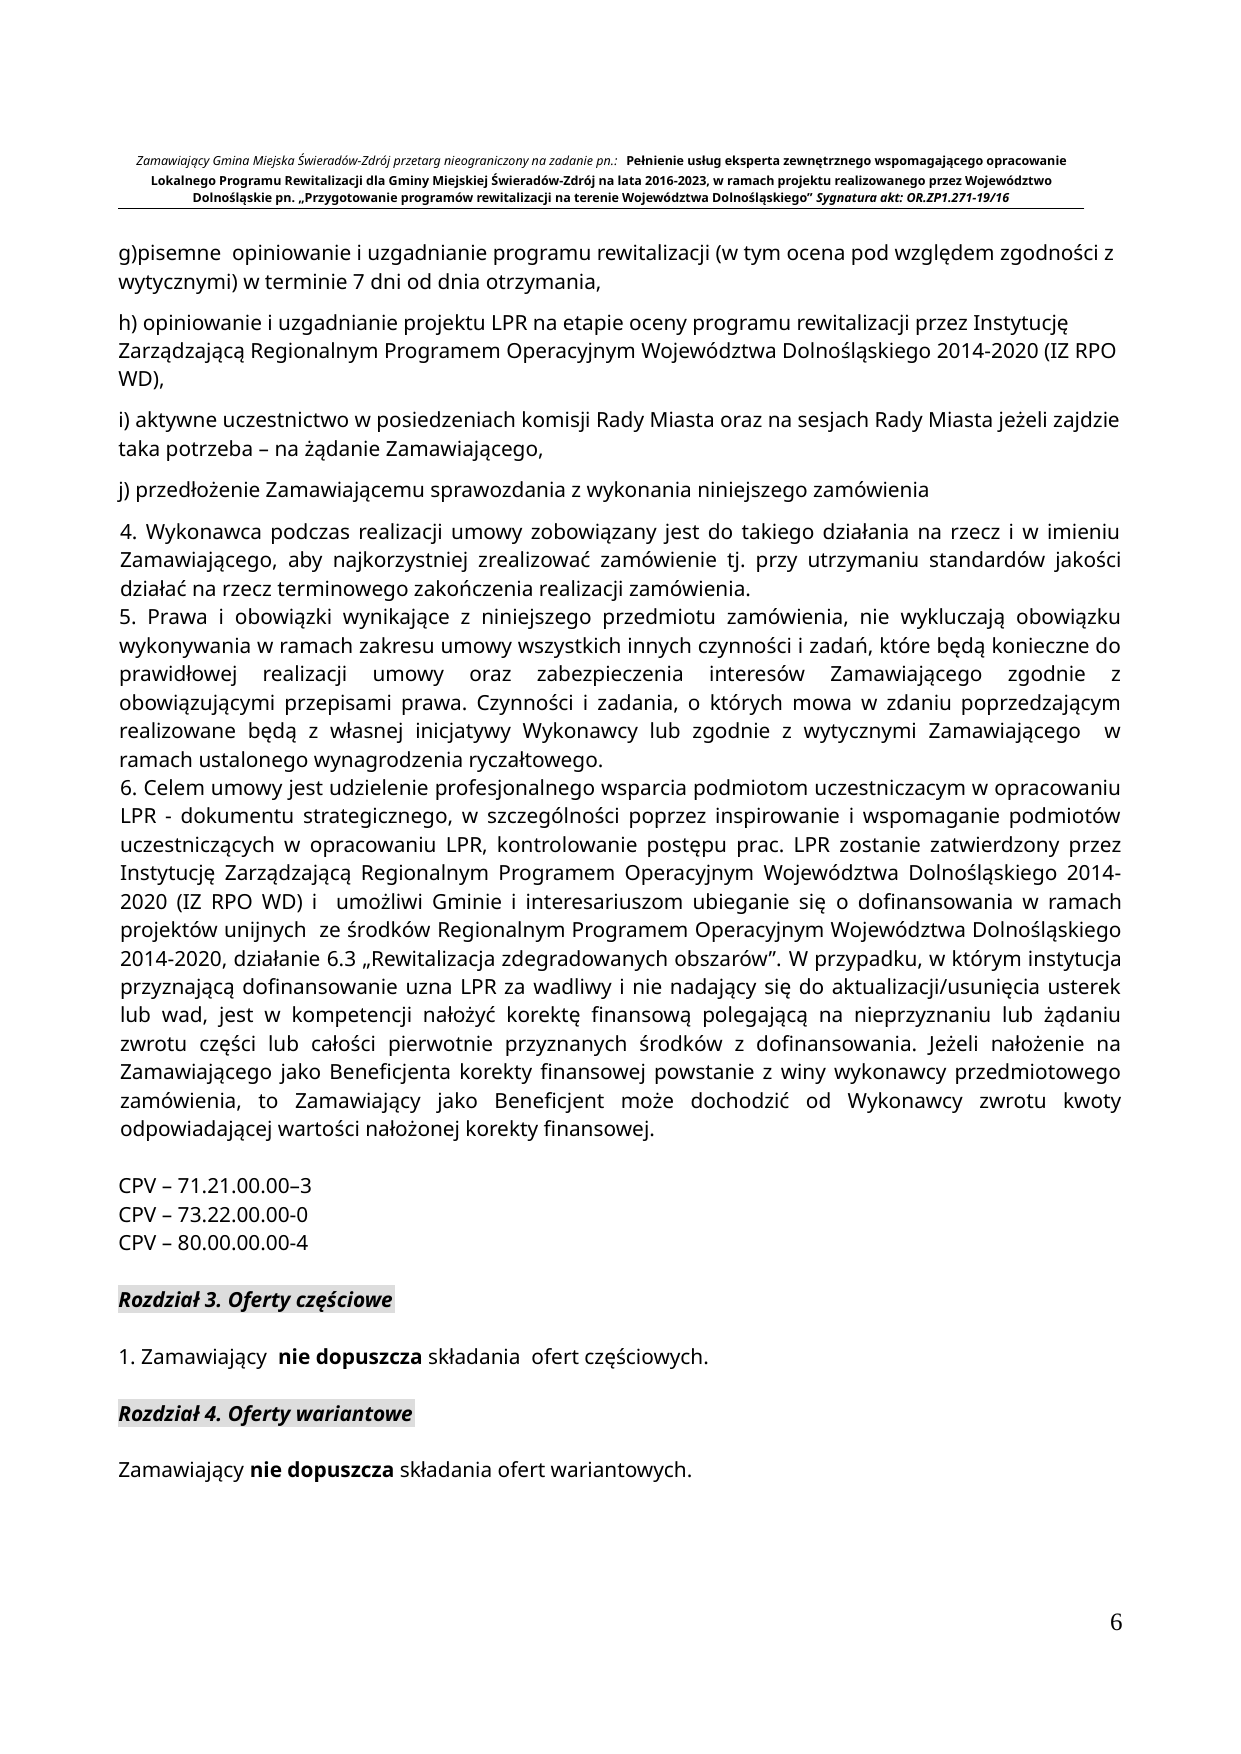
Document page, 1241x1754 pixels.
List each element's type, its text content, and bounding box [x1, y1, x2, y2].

text 6. Celem umowy jest udzielenie profesjonalnego wsparcia podmiotom uczestniczacym w opracowaniu LPR - dokumentu strategicznego, w szczególności poprzez inspirowanie i wspomaganie podmiotów uczestniczących w opracowaniu LPR, kontrolowanie postępu prac. LPR zostanie zatwierdzony przez Instytucję Zarządzającą Regionalnym Programem Operacyjnym Województwa Dolnośląskiego 2014-2020 (IZ RPO WD) i umożliwi Gminie i interesariuszom ubieganie się o dofinansowania w ramach projektów unijnych ze środków Regionalnym Programem Operacyjnym Województwa Dolnośląskiego 2014-2020, działanie 6.3 „Rewitalizacja zdegradowanych obszarów”. W przypadku, w którym instytucja przyznającą dofinansowanie uzna LPR za wadliwy i nie nadający się do aktualizacji/usunięcia usterek lub wad, jest w kompetencji nałożyć korektę finansową polegającą na nieprzyznaniu lub żądaniu zwrotu części lub całości pierwotnie przyznanych środków z dofinansowania. Jeżeli nałożenie na Zamawiającego jako Beneficjenta korekty finansowej powstanie z winy wykonawcy przedmiotowego zamówienia, to Zamawiający jako Beneficjent może dochodzić od Wykonawcy zwrotu kwoty odpowiadającej wartości nałożonej korekty finansowej. [120, 773, 1122, 1143]
text 5. Prawa i obowiązki wynikające z niniejszego przedmiotu zamówienia, nie wykluczają obowiązku wykonywania w ramach zakresu umowy wszystkich innych czynności i zadań, które będą konieczne do prawidłowej realizacji umowy oraz zabezpieczenia interesów Zamawiającego zgodnie z obowiązującymi przepisami prawa. Czynności i zadania, o których mowa w zdaniu poprzedzającym realizowane będą z własnej inicjatywy Wykonawcy lub zgodnie z wytycznymi Zamawiającego w ramach ustalonego wynagrodzenia ryczałtowego. [119, 602, 1122, 773]
text CPV – 71.21.00.00–3 [118, 1171, 1122, 1200]
text Zamawiający nie dopuszcza składania ofert wariantowych. [118, 1456, 1122, 1484]
text j) przedłożenie Zamawiającemu sprawozdania z wykonania niniejszego zamówienia [118, 475, 1122, 503]
text g)pisemne opiniowanie i uzgadnianie programu rewitalizacji (w tym ocena pod względem zgodności z wytycznymi) w terminie 7 dni od dnia otrzymania, [118, 238, 1122, 295]
text CPV – 80.00.00.00-4 [118, 1228, 1122, 1257]
text CPV – 73.22.00.00-0 [118, 1200, 1122, 1228]
text i) aktywne uczestnictwo w posiedzeniach komisji Rady Miasta oraz na sesjach Rady Miasta jeżeli zajdzie taka potrzeba – na żądanie Zamawiającego, [118, 406, 1122, 462]
text h) opiniowanie i uzgadnianie projektu LPR na etapie oceny programu rewitalizacji przez Instytucję Zarządzającą Regionalnym Programem Operacyjnym Województwa Dolnośląskiego 2014-2020 (IZ RPO WD), [118, 308, 1122, 393]
subtitle Rozdział 3. Oferty częściowe [118, 1285, 1122, 1313]
subtitle Rozdział 4. Oferty wariantowe [118, 1399, 1122, 1427]
text 1. Zamawiający nie dopuszcza składania ofert częściowych. [118, 1342, 1122, 1370]
text 4. Wykonawca podczas realizacji umowy zobowiązany jest do takiego działania na rzecz i w imieniu Zamawiającego, aby najkorzystniej zrealizować zamówienie tj. przy utrzymaniu standardów jakości działać na rzecz terminowego zakończenia realizacji zamówienia. [120, 517, 1122, 602]
